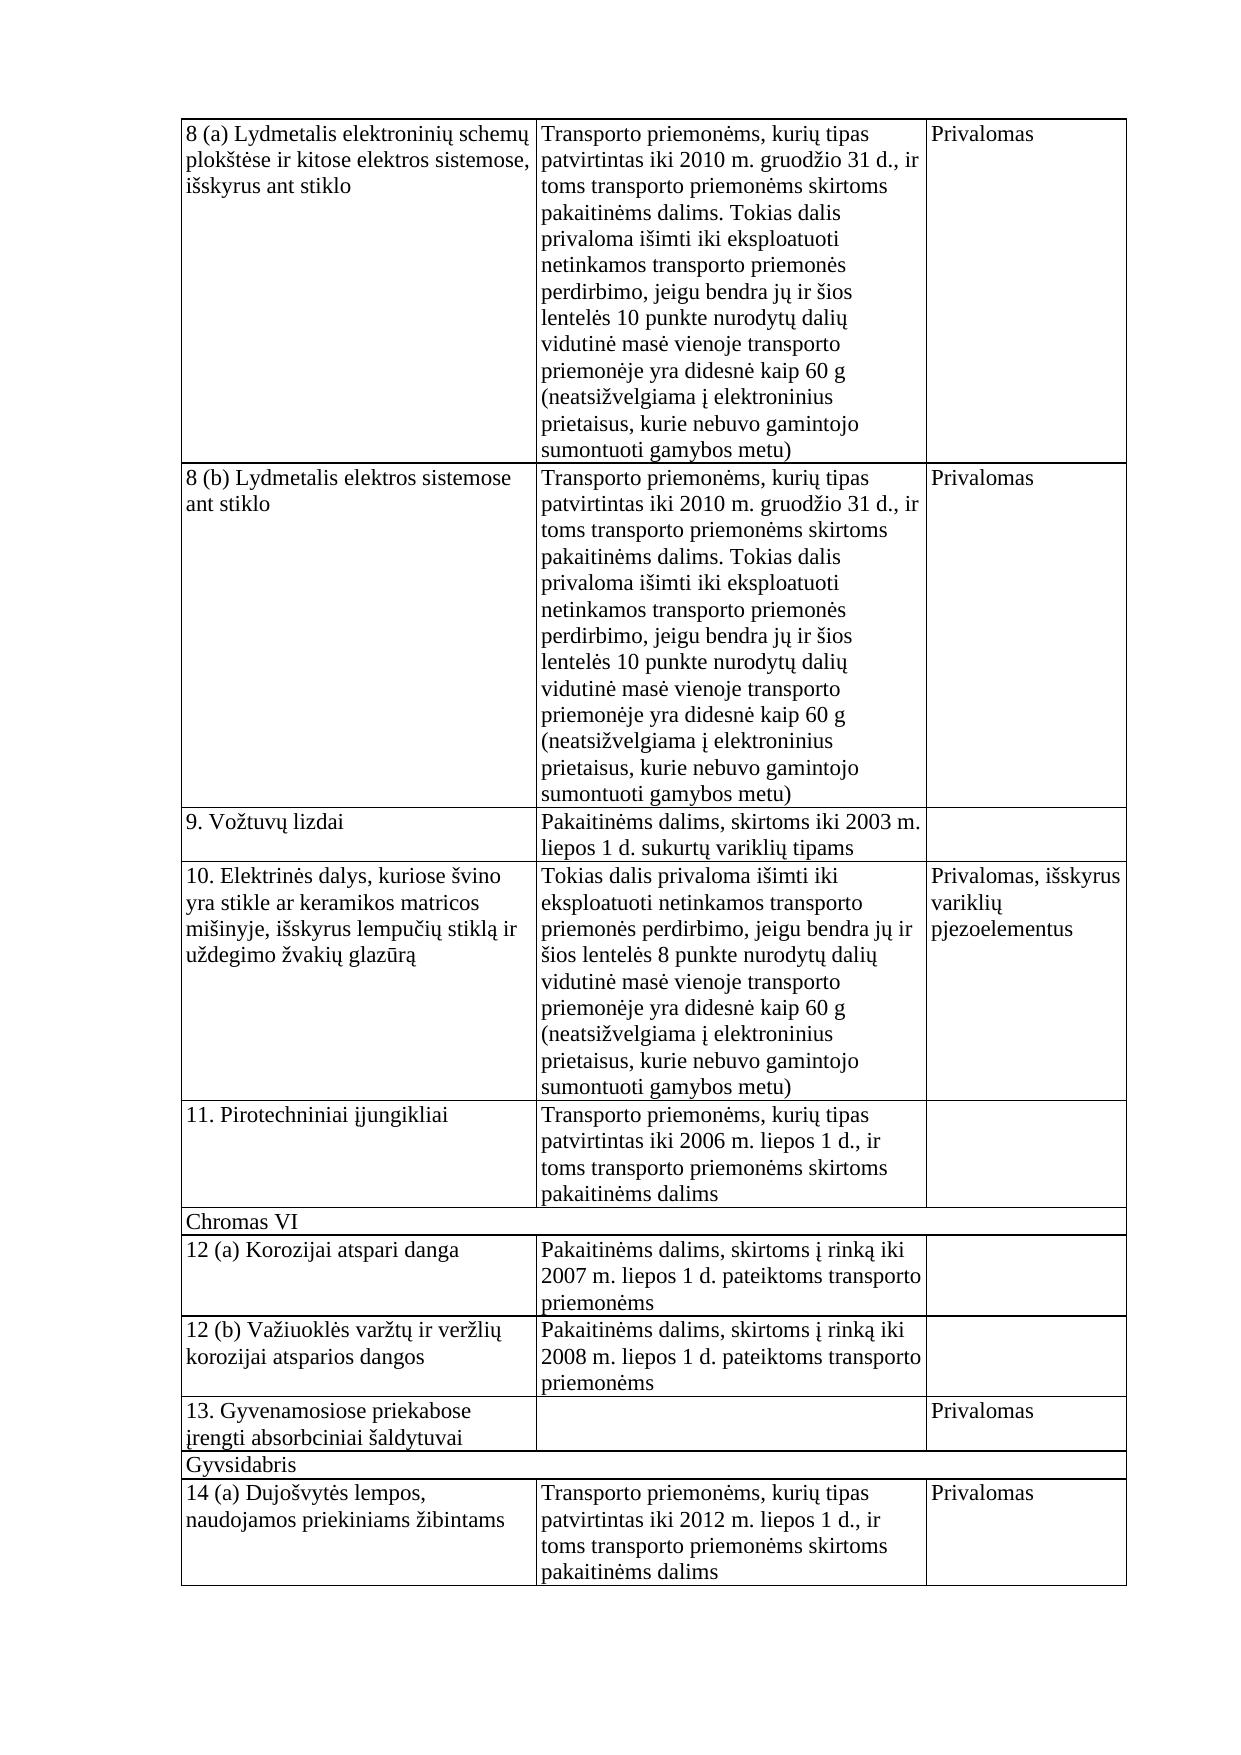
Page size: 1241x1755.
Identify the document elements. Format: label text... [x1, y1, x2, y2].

table_cell 12 (a) Korozijai atspari danga [182, 1236, 536, 1315]
table_cell Pakaitinėms dalims, skirtoms į rinką iki 2008 m. liepos 1 d. pateiktoms transporto priemonėms [537, 1317, 926, 1396]
table_cell [927, 1236, 1126, 1315]
table_cell Privalomas [927, 1480, 1126, 1585]
table_cell 8 (a) Lydmetalis elektroninių schemų plokštėse ir kitose elektros sistemose, išskyrus ant stiklo [182, 120, 536, 462]
table_cell Tokias dalis privaloma išimti iki eksploatuoti netinkamos transporto priemonės perdirbimo, jeigu bendra jų ir šios lentelės 8 punkte nurodytų dalių vidutinė masė vienoje transporto priemonėje yra didesnė kaip 60 g (neatsižvelgiama į elektroninius prietaisus, kurie nebuvo gamintojo sumontuoti gamybos metu) [537, 862, 926, 1099]
table_cell Privalomas, išskyrus variklių pjezoelementus [927, 862, 1126, 1099]
table_cell Privalomas [927, 464, 1126, 806]
table_cell [927, 808, 1126, 861]
table_cell Pakaitinėms dalims, skirtoms iki 2003 m. liepos 1 d. sukurtų variklių tipams [537, 808, 926, 861]
table_cell 14 (a) Dujošvytės lempos, naudojamos priekiniams žibintams [182, 1480, 536, 1585]
table_cell 8 (b) Lydmetalis elektros sistemose ant stiklo [182, 464, 536, 806]
table_cell [927, 1317, 1126, 1396]
table_cell 10. Elektrinės dalys, kuriose švino yra stikle ar keramikos matricos mišinyje, išskyrus lempučių stiklą ir uždegimo žvakių glazūrą [182, 862, 536, 1099]
table_cell Transporto priemonėms, kurių tipas patvirtintas iki 2010 m. gruodžio 31 d., ir toms transporto priemonėms skirtoms pakaitinėms dalims. Tokias dalis privaloma išimti iki eksploatuoti netinkamos transporto priemonės perdirbimo, jeigu bendra jų ir šios lentelės 10 punkte nurodytų dalių vidutinė masė vienoje transporto priemonėje yra didesnė kaip 60 g (neatsižvelgiama į elektroninius prietaisus, kurie nebuvo gamintojo sumontuoti gamybos metu) [537, 120, 926, 462]
table_cell 12 (b) Važiuoklės varžtų ir veržlių korozijai atsparios dangos [182, 1317, 536, 1396]
table_cell Transporto priemonėms, kurių tipas patvirtintas iki 2012 m. liepos 1 d., ir toms transporto priemonėms skirtoms pakaitinėms dalims [537, 1480, 926, 1585]
table_cell 11. Pirotechniniai įjungikliai [182, 1101, 536, 1206]
table_cell Privalomas [927, 1397, 1126, 1450]
table_cell [927, 1101, 1126, 1206]
table_cell [537, 1397, 926, 1450]
table_cell Transporto priemonėms, kurių tipas patvirtintas iki 2006 m. liepos 1 d., ir toms transporto priemonėms skirtoms pakaitinėms dalims [537, 1101, 926, 1206]
table_cell 13. Gyvenamosiose priekabose įrengti absorbciniai šaldytuvai [182, 1397, 536, 1450]
table_cell Privalomas [927, 120, 1126, 462]
table_cell Chromas VI [182, 1208, 1126, 1234]
table_cell Transporto priemonėms, kurių tipas patvirtintas iki 2010 m. gruodžio 31 d., ir toms transporto priemonėms skirtoms pakaitinėms dalims. Tokias dalis privaloma išimti iki eksploatuoti netinkamos transporto priemonės perdirbimo, jeigu bendra jų ir šios lentelės 10 punkte nurodytų dalių vidutinė masė vienoje transporto priemonėje yra didesnė kaip 60 g (neatsižvelgiama į elektroninius prietaisus, kurie nebuvo gamintojo sumontuoti gamybos metu) [537, 464, 926, 806]
table_cell Pakaitinėms dalims, skirtoms į rinką iki 2007 m. liepos 1 d. pateiktoms transporto priemonėms [537, 1236, 926, 1315]
table_cell 9. Vožtuvų lizdai [182, 808, 536, 861]
table_cell Gyvsidabris [182, 1452, 1126, 1478]
